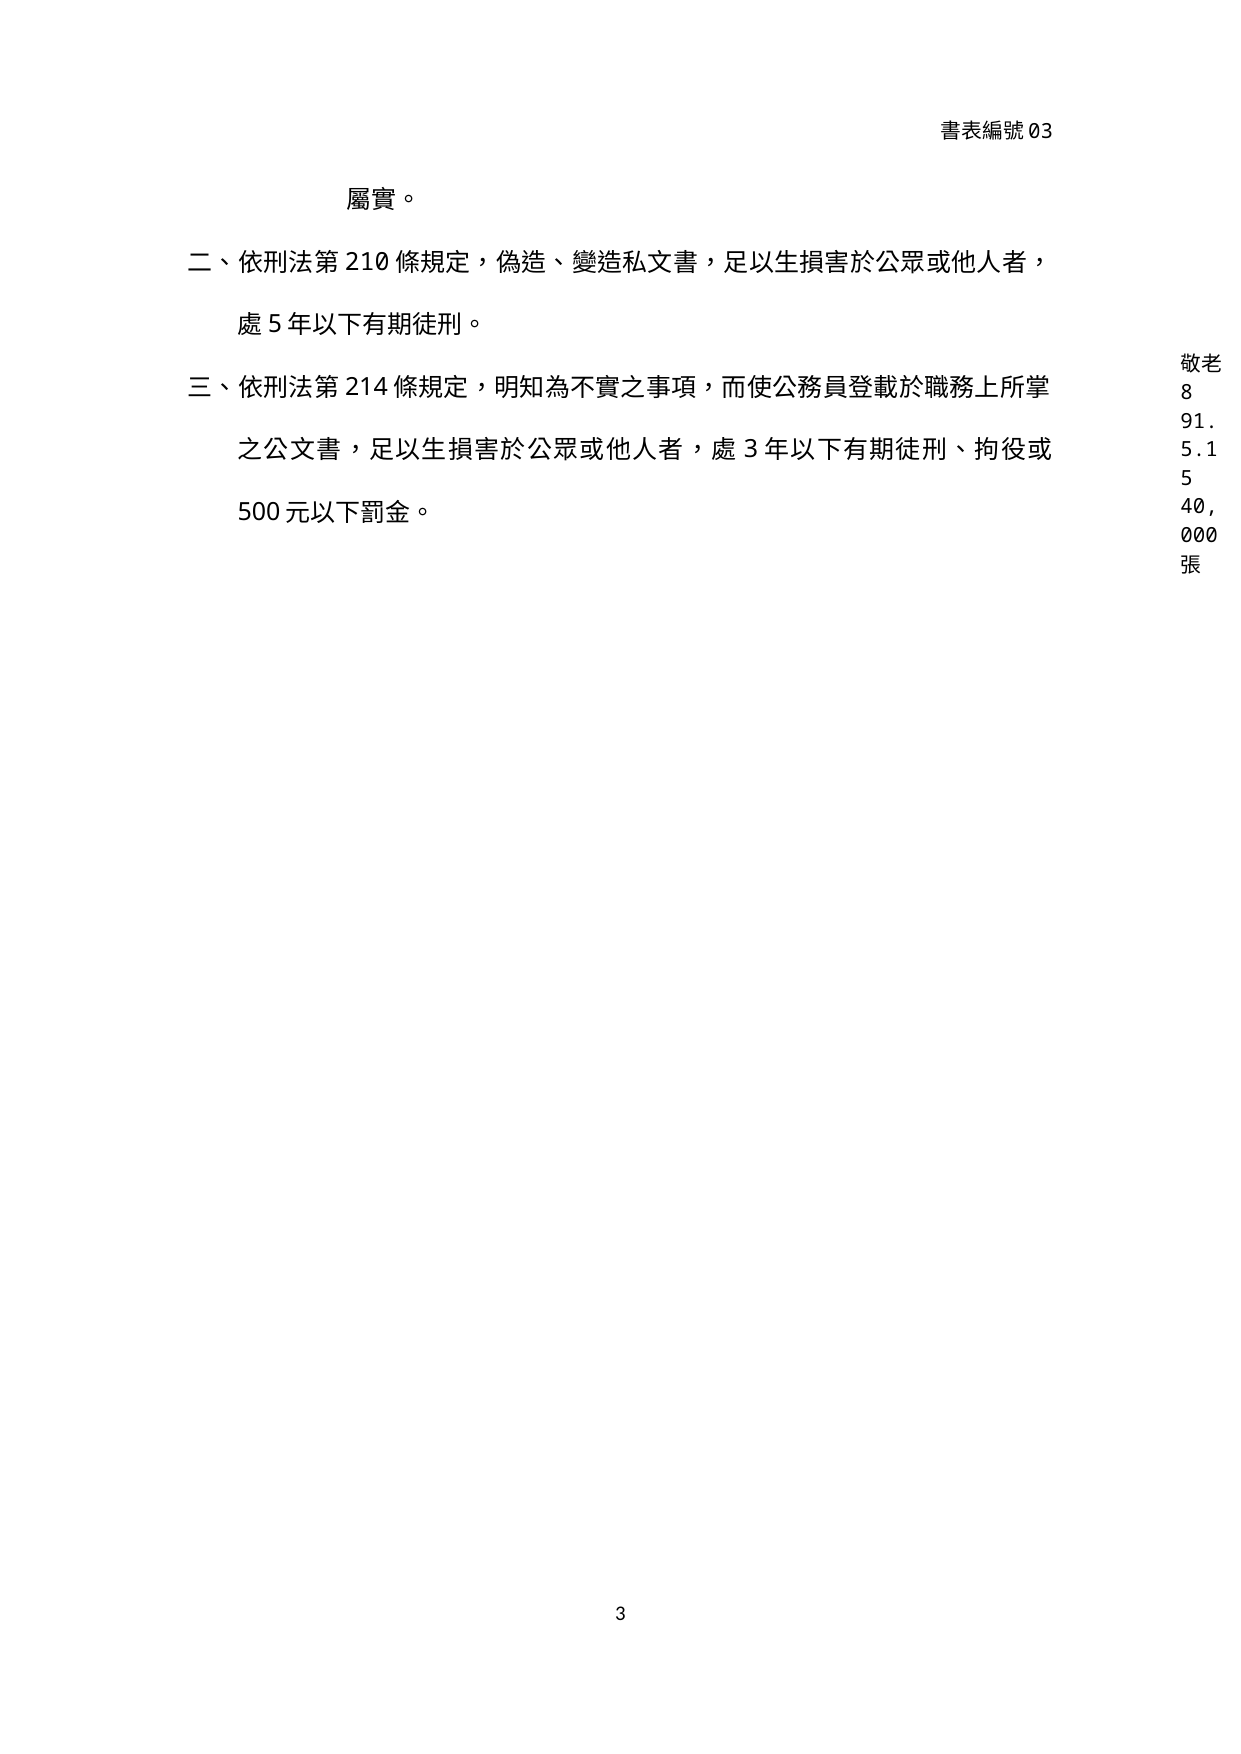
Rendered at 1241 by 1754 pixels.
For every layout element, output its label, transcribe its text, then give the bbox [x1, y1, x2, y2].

list 行為違法或不當，其情節影響長照服務使用者權益重大，經查證屬實。 [296, 156, 1053, 219]
text 二、依刑法第210條規定，偽造、變造私文書，足以生損害於公眾或他人者，處5年以下有期徒刑。 [187, 219, 1053, 344]
text 敬老8 91.5.15 40,000張 [1180, 347, 1225, 578]
text [1165, 340, 1240, 611]
text 三、依刑法第214條規定，明知為不實之事項，而使公務員登載於職務上所掌之公文書，足以生損害於公眾或他人者，處3年以下有期徒刑、拘役或500元以下罰金。 [187, 344, 1053, 531]
